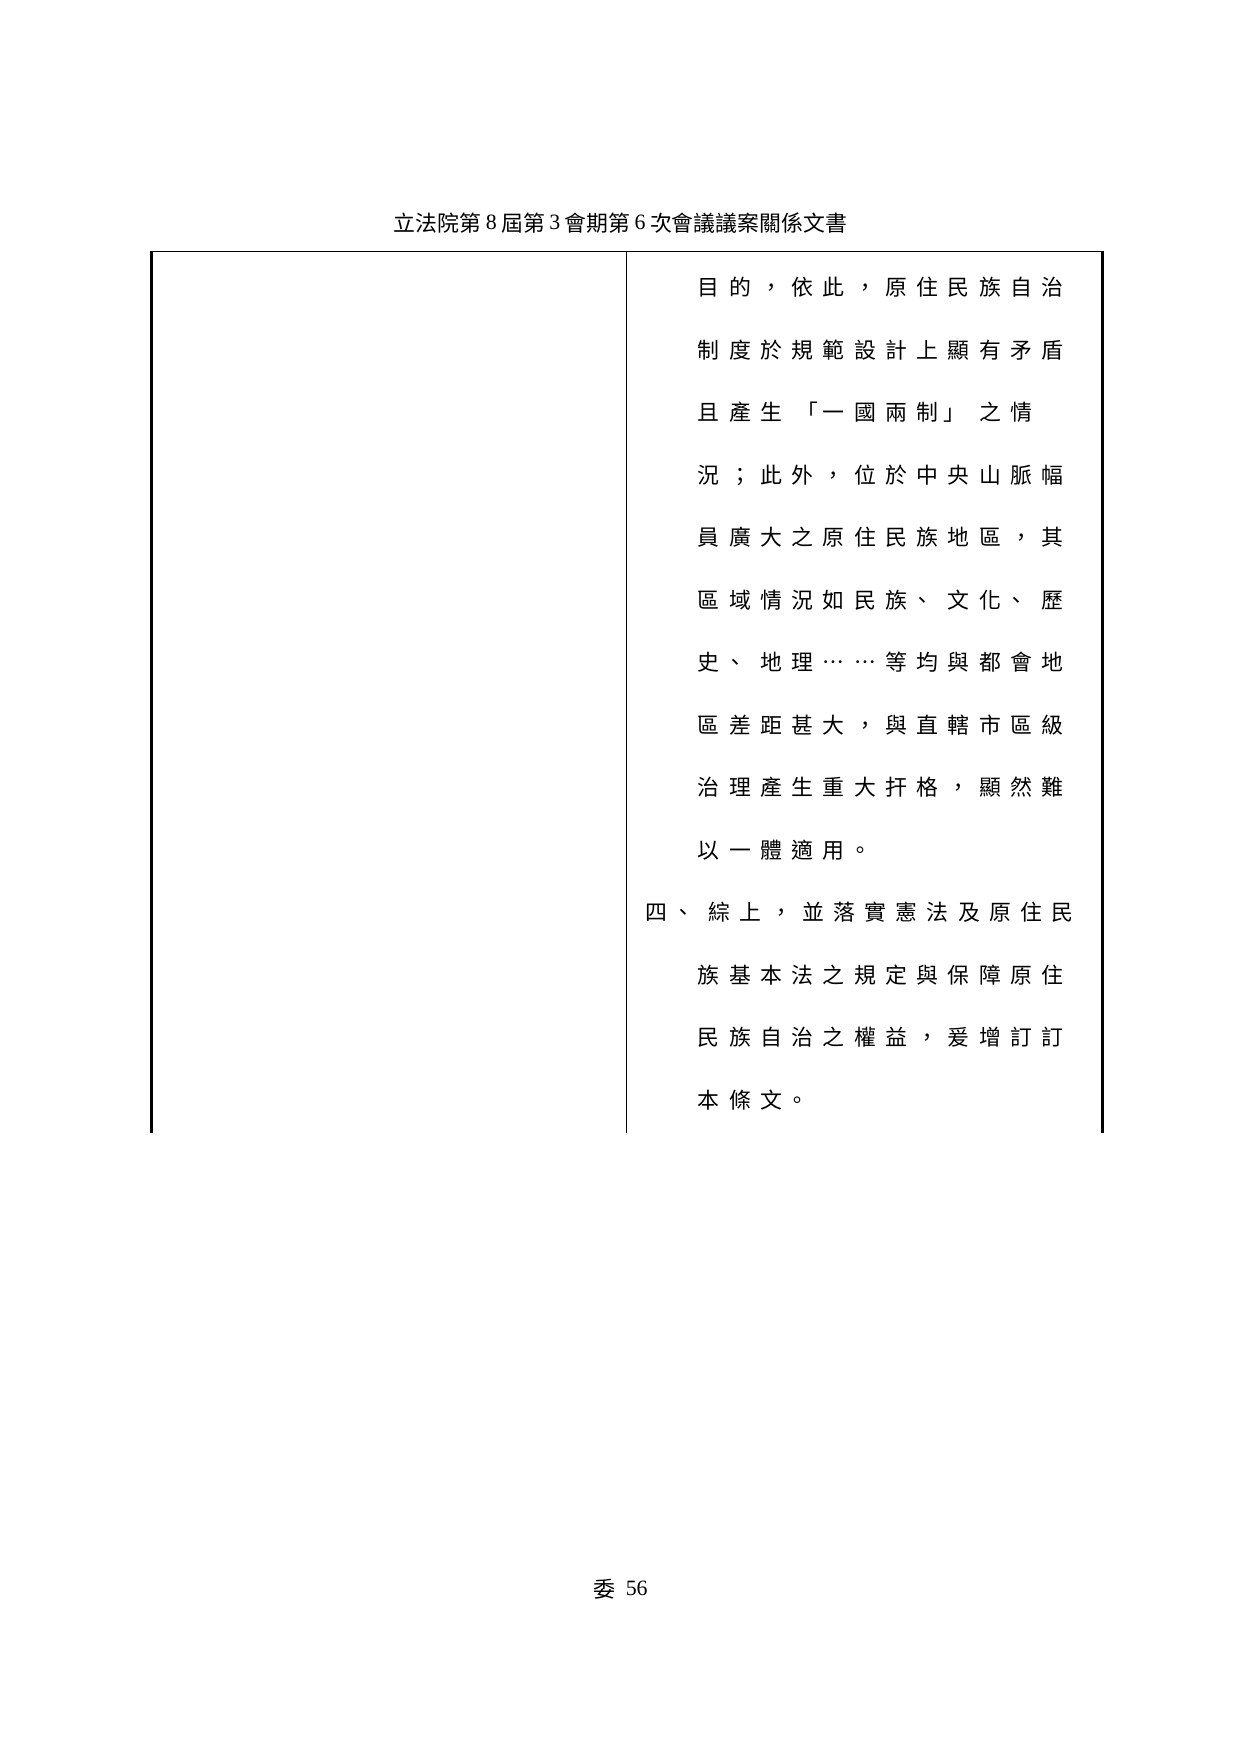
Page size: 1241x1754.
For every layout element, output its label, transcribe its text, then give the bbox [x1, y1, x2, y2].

table_cell 目的，依此，原住民族自治制度於規範設計上顯有矛盾且產生「一國兩制」之情況；此外，位於中央山脈幅員廣大之原住民族地區，其區域情況如民族、文化、歷史、地理……等均與都會地區差距甚大，與直轄市區級治理產生重大扞格，顯然難以一體適用。 四、綜上，並落實憲法及原住民族基本法之規定與保障原住民族自治之權益，爰增訂訂本條文。 [627, 252, 1101, 1133]
table_cell [153, 252, 626, 1133]
